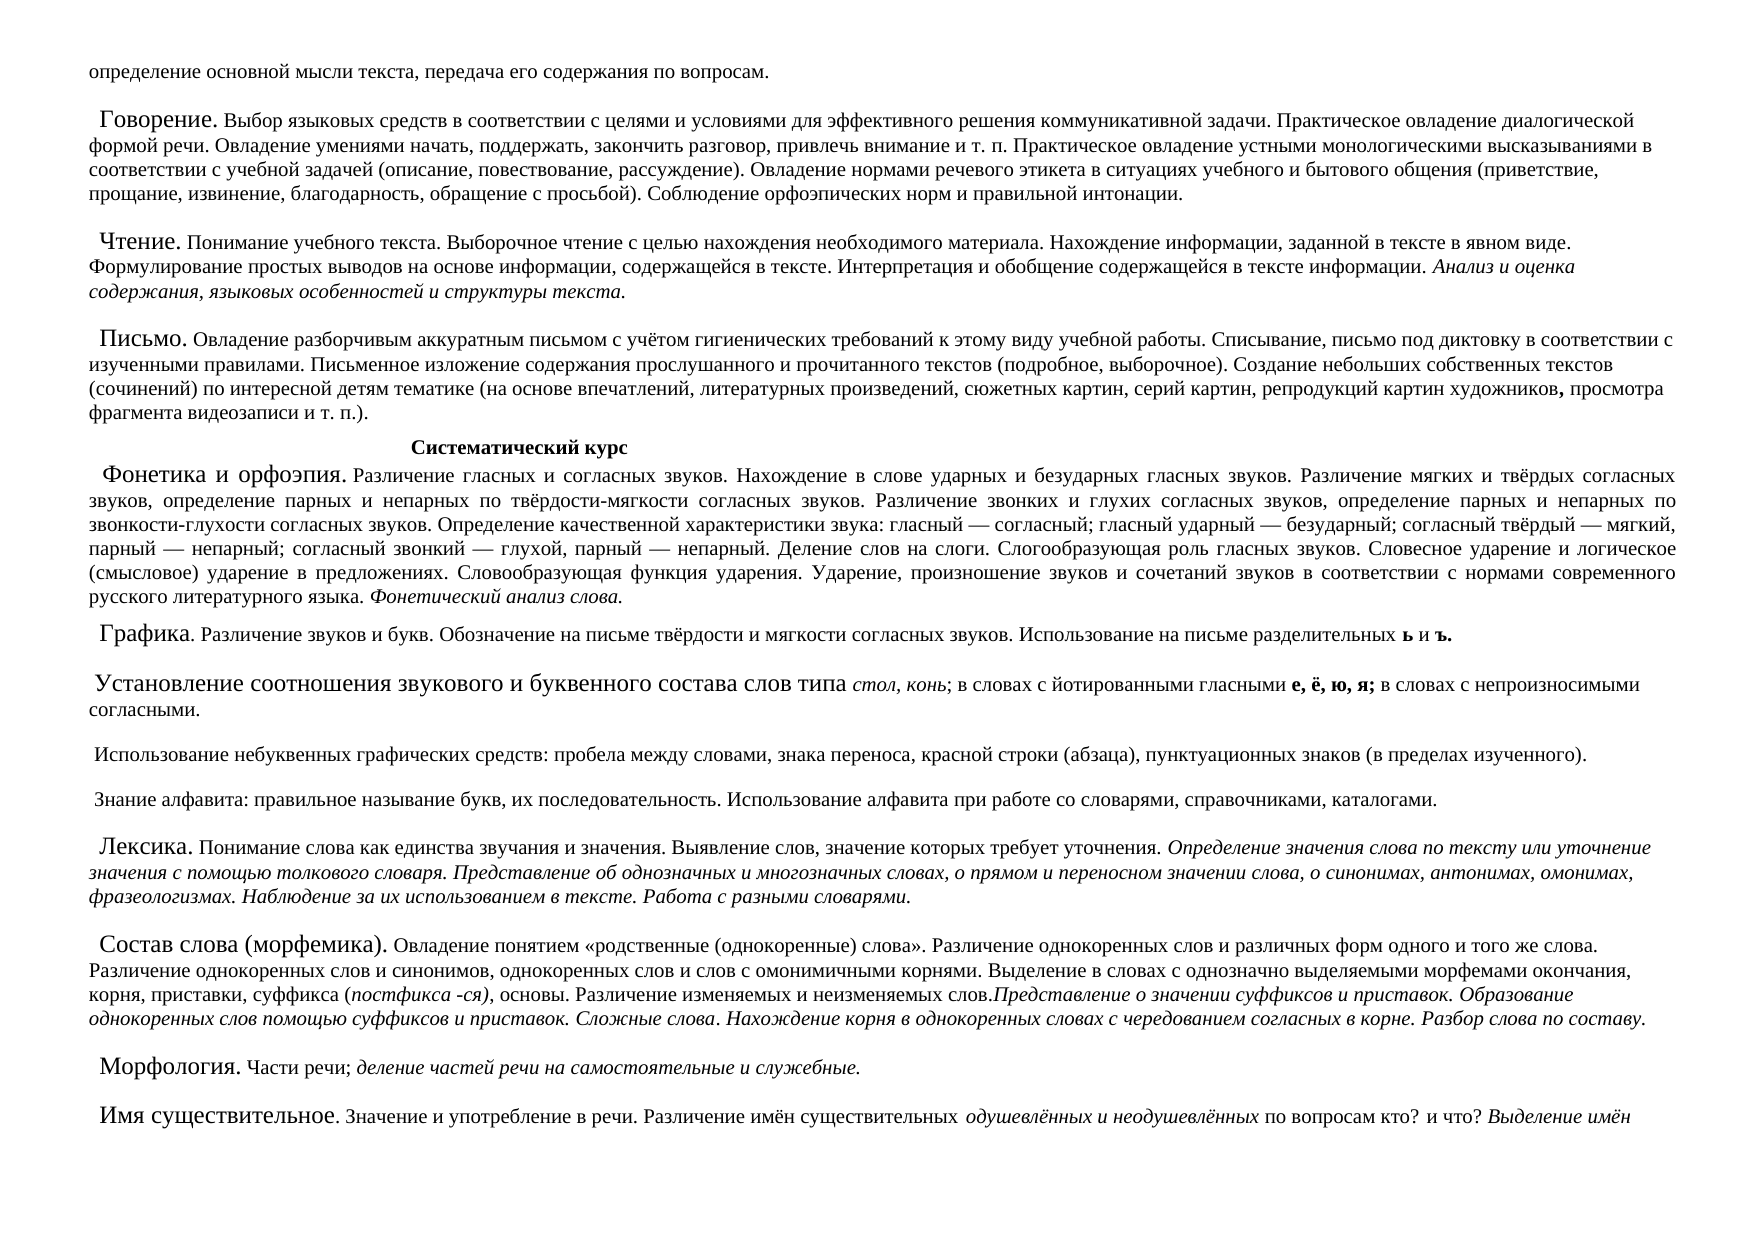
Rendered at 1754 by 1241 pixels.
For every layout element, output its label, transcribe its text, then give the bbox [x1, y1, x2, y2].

text Чтение. Понимание учебного текста. Выборочное чтение с целью нахождения необходимого материала. Нахождение информации, заданной в тексте в явном виде. Формулирование простых выводов на основе информации, содержащейся в тексте. Интерпретация и обобщение содержащейся в тексте информации. Анализ и оценка содержания, языковых особенностей и структуры текста. [89, 226, 1678, 303]
text Использование небуквенных графических средств: пробела между словами, знака переноса, красной строки (абзаца), пунктуационных знаков (в пределах изученного). [89, 742, 1678, 766]
text Состав слова (морфемика). Овладение понятием «родственные (однокоренные) слова». Различение однокоренных слов и различных форм одного и того же слова. Различение однокоренных слов и синонимов, однокоренных слов и слов с омонимичными корнями. Выделение в словах с однозначно выделяемыми морфемами окончания, корня, приставки, суффикса (постфикса -ся), основы. Различение изменяемых и неизменяемых слов.Представление о значении суффиксов и приставок. Образование однокоренных слов помощью суффиксов и приставок. Сложные слова. Нахождение корня в однокоренных словах с чередованием согласных в корне. Разбор слова по составу. [89, 929, 1678, 1030]
text Систематический курс [201, 435, 1678, 459]
text Морфология. Части речи; деление частей речи на самостоятельные и служебные. [89, 1051, 1678, 1079]
text Графика. Различение звуков и букв. Обозначение на письме твёрдости и мягкости согласных звуков. Использование на письме разделительных ь и ъ. [89, 618, 1678, 647]
text Письмо. Овладение разборчивым аккуратным письмом с учётом гигиенических требований к этому виду учебной работы. Списывание, письмо под диктовку в соответствии с изученными правилами. Письменное изложение содержания прослушанного и прочитанного текстов (подробное, выборочное). Создание небольших собственных текстов (сочинений) по интересной детям тематике (на основе впечатлений, литературных произведений, сюжетных картин, серий картин, репродукций картин художников, просмотра фрагмента видеозаписи и т. п.). [89, 323, 1678, 424]
text определение основной мысли текста, передача его содержания по вопросам. [89, 59, 1678, 83]
text Установление соотношения звукового и буквенного состава слов типа стол, конь; в словах с йотированными гласными е, ё, ю, я; в словах с непроизносимыми согласными. [89, 668, 1678, 721]
text Говорение. Выбор языковых средств в соответствии с целями и условиями для эффективного решения коммуникативной задачи. Практическое овладение диалогической формой речи. Овладение умениями начать, поддержать, закончить разговор, привлечь внимание и т. п. Практическое овладение устными монологическими высказываниями в соответствии с учебной задачей (описание, повествование, рассуждение). Овладение нормами речевого этикета в ситуациях учебного и бытового общения (приветствие, прощание, извинение, благодарность, обращение с просьбой). Соблюдение орфоэпических норм и правильной интонации. [89, 104, 1678, 205]
text Имя существительное. Значение и употребление в речи. Различение имён существительных одушевлённых и неодушевлённых по вопросам кто? и что? Выделение имён [89, 1100, 1678, 1129]
text Лексика. Понимание слова как единства звучания и значения. Выявление слов, значение которых требует уточнения. Определение значения слова по тексту или уточнение значения с помощью толкового словаря. Представление об однозначных и многозначных словах, о прямом и переносном значении слова, о синонимах, антонимах, омонимах, фразеологизмах. Наблюдение за их использованием в тексте. Работа с разными словарями. [89, 831, 1678, 908]
text Знание алфавита: правильное называние букв, их последовательность. Использование алфавита при работе со словарями, справочниками, каталогами. [89, 786, 1678, 811]
text Фонетика и орфоэпия. Различение гласных и согласных звуков. Нахождение в слове ударных и безударных гласных звуков. Различение мягких и твёрдых согласных звуков, определение парных и непарных по твёрдости-мягкости согласных звуков. Различение звонких и глухих согласных звуков, определение парных и непарных по звонкости-глухости согласных звуков. Определение качественной характеристики звука: гласный — согласный; гласный ударный — безударный; согласный твёрдый — мягкий, парный — непарный; согласный звонкий — глухой, парный — непарный. Деление слов на слоги. Слогообразующая роль гласных звуков. Словесное ударение и логическое (смысловое) ударение в предложениях. Словообразующая функция ударения. Ударение, произношение звуков и сочетаний звуков в соответствии с нормами современного русского литературного языка. Фонетический анализ слова. [89, 459, 1678, 608]
